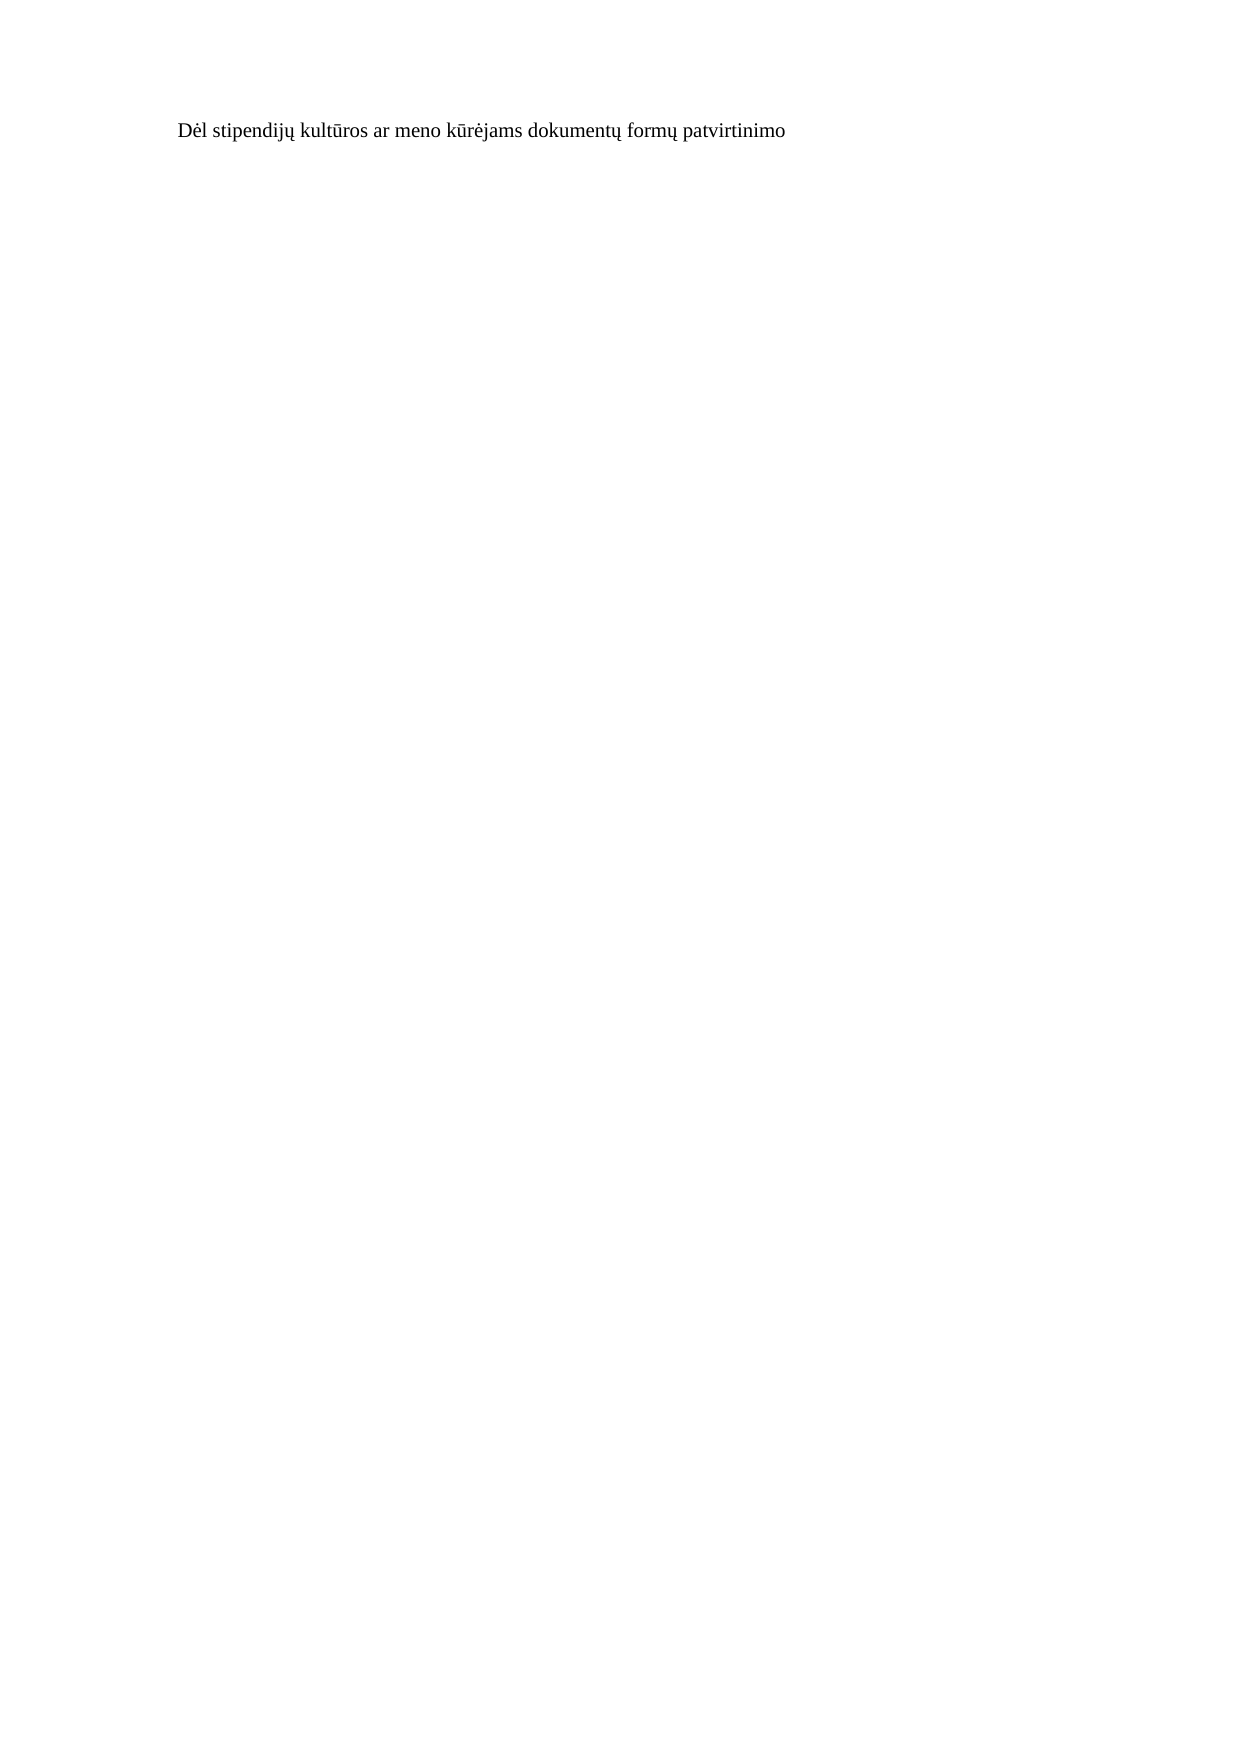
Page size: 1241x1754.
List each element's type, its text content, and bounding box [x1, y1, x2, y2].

text Dėl stipendijų kultūros ar meno kūrėjams dokumentų formų patvirtinimo [177, 118, 1181, 142]
